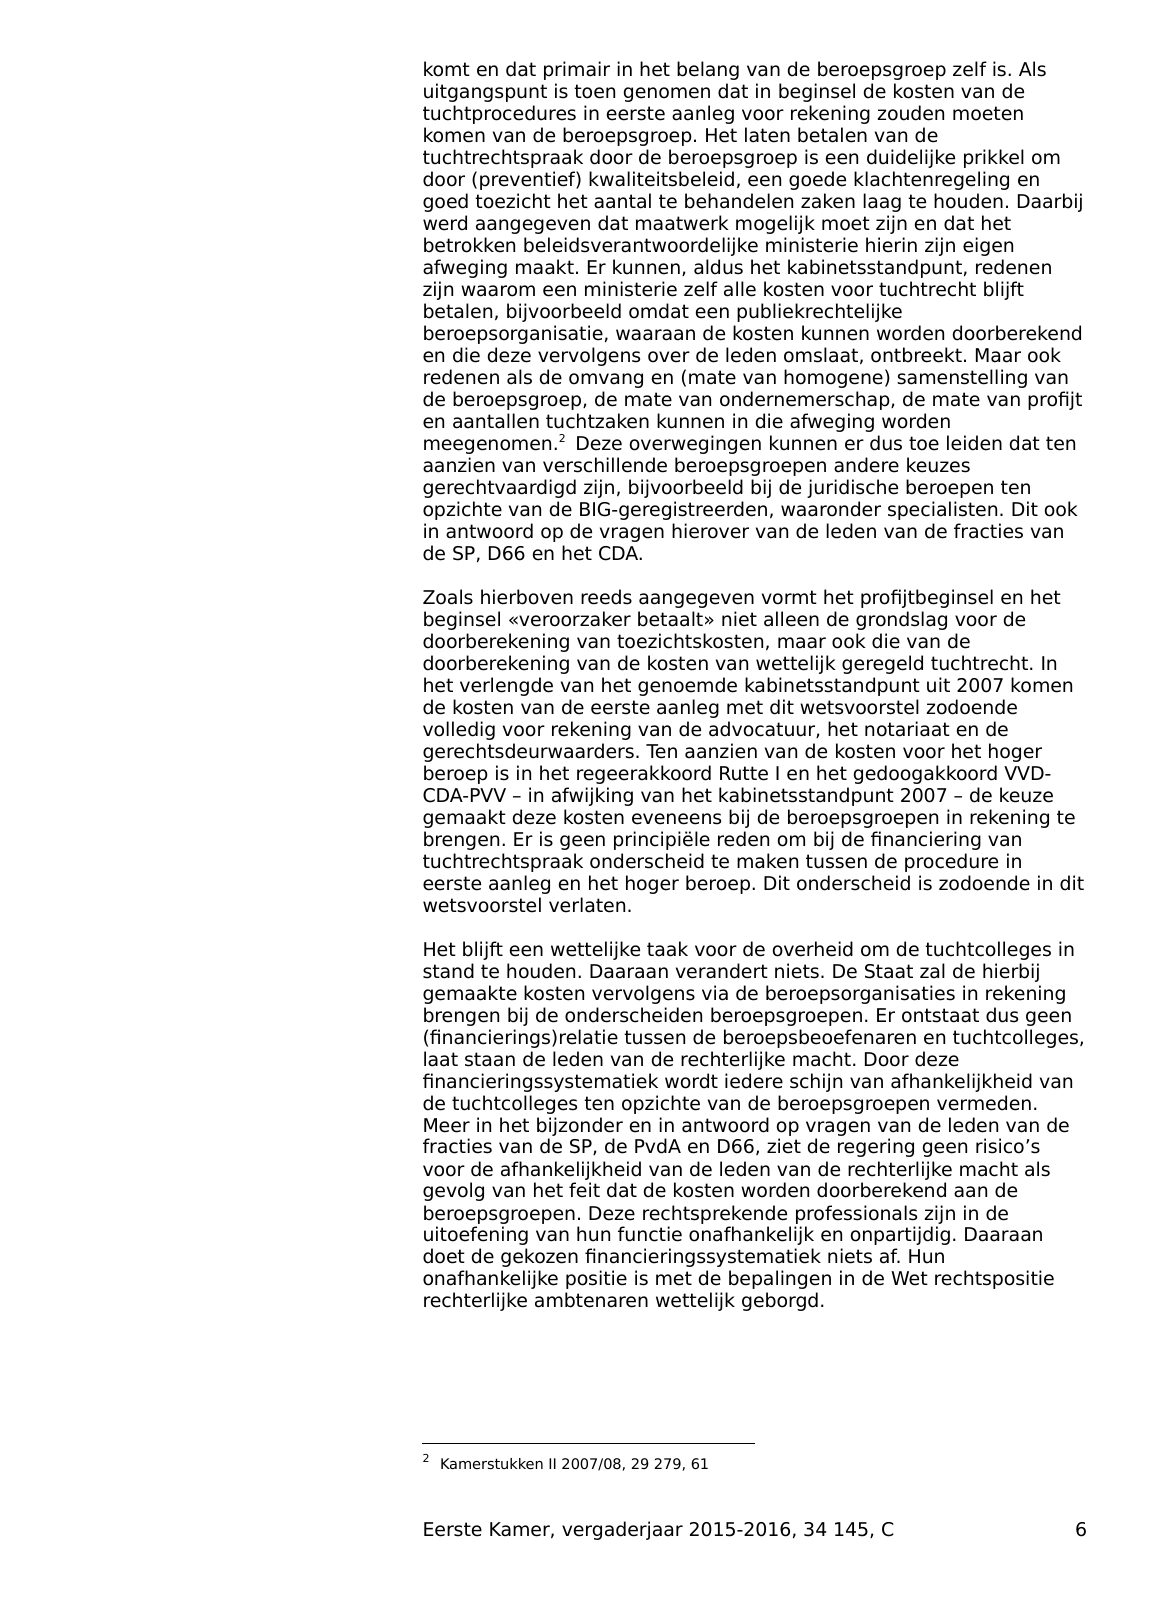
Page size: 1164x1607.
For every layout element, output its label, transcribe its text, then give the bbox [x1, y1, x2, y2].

text komt en dat primair in het belang van de beroepsgroep zelf is. Als uitgangspunt is toen genomen dat in beginsel de kosten van de tuchtprocedures in eerste aanleg voor rekening zouden moeten komen van de beroepsgroep. Het laten betalen van de tuchtrechtspraak door de beroepsgroep is een duidelijke prikkel om door (preventief) kwaliteitsbeleid, een goede klachtenregeling en goed toezicht het aantal te behandelen zaken laag te houden. Daarbij werd aangegeven dat maatwerk mogelijk moet zijn en dat het betrokken beleidsverantwoordelijke ministerie hierin zijn eigen afweging maakt. Er kunnen, aldus het kabinetsstandpunt, redenen zijn waarom een ministerie zelf alle kosten voor tuchtrecht blijft betalen, bijvoorbeeld omdat een publiekrechtelijke beroepsorganisatie, waaraan de kosten kunnen worden doorberekend en die deze vervolgens over de leden omslaat, ontbreekt. Maar ook redenen als de omvang en (mate van homogene) samenstelling van de beroepsgroep, de mate van ondernemerschap, de mate van profijt en aantallen tuchtzaken kunnen in die afweging worden meegenomen. Deze overwegingen kunnen er dus toe leiden dat ten aanzien van verschillende beroepsgroepen andere keuzes gerechtvaardigd zijn, bijvoorbeeld bij de juridische beroepen ten opzichte van de BIG-geregistreerden, waaronder specialisten. Dit ook in antwoord op de vragen hierover van de leden van de fracties van de SP, D66 en het CDA. [422, 59, 1087, 564]
text Zoals hierboven reeds aangegeven vormt het profijtbeginsel en het beginsel «veroorzaker betaalt» niet alleen de grondslag voor de doorberekening van toezichtskosten, maar ook die van de doorberekening van de kosten van wettelijk geregeld tuchtrecht. In het verlengde van het genoemde kabinetsstandpunt uit 2007 komen de kosten van de eerste aanleg met dit wetsvoorstel zodoende volledig voor rekening van de advocatuur, het notariaat en de gerechtsdeurwaarders. Ten aanzien van de kosten voor het hoger beroep is in het regeerakkoord Rutte I en het gedoogakkoord VVD-CDA-PVV – in afwijking van het kabinetsstandpunt 2007 – de keuze gemaakt deze kosten eveneens bij de beroepsgroepen in rekening te brengen. Er is geen principiële reden om bij de financiering van tuchtrechtspraak onderscheid te maken tussen de procedure in eerste aanleg en het hoger beroep. Dit onderscheid is zodoende in dit wetsvoorstel verlaten. [422, 587, 1087, 916]
text Kamerstukken II 2007/08, 29 279, 61 [422, 1452, 1087, 1474]
text Het blijft een wettelijke taak voor de overheid om de tuchtcolleges in stand te houden. Daaraan verandert niets. De Staat zal de hierbij gemaakte kosten vervolgens via de beroepsorganisaties in rekening brengen bij de onderscheiden beroepsgroepen. Er ontstaat dus geen (financierings)relatie tussen de beroepsbeoefenaren en tuchtcolleges, laat staan de leden van de rechterlijke macht. Door deze financieringssystematiek wordt iedere schijn van afhankelijkheid van de tuchtcolleges ten opzichte van de beroepsgroepen vermeden. Meer in het bijzonder en in antwoord op vragen van de leden van de fracties van de SP, de PvdA en D66, ziet de regering geen risico’s voor de afhankelijkheid van de leden van de rechterlijke macht als gevolg van het feit dat de kosten worden doorberekend aan de beroepsgroepen. Deze rechtsprekende professionals zijn in de uitoefening van hun functie onafhankelijk en onpartijdig. Daaraan doet de gekozen financieringssystematiek niets af. Hun onafhankelijke positie is met de bepalingen in de Wet rechtspositie rechterlijke ambtenaren wettelijk geborgd. [422, 939, 1087, 1312]
